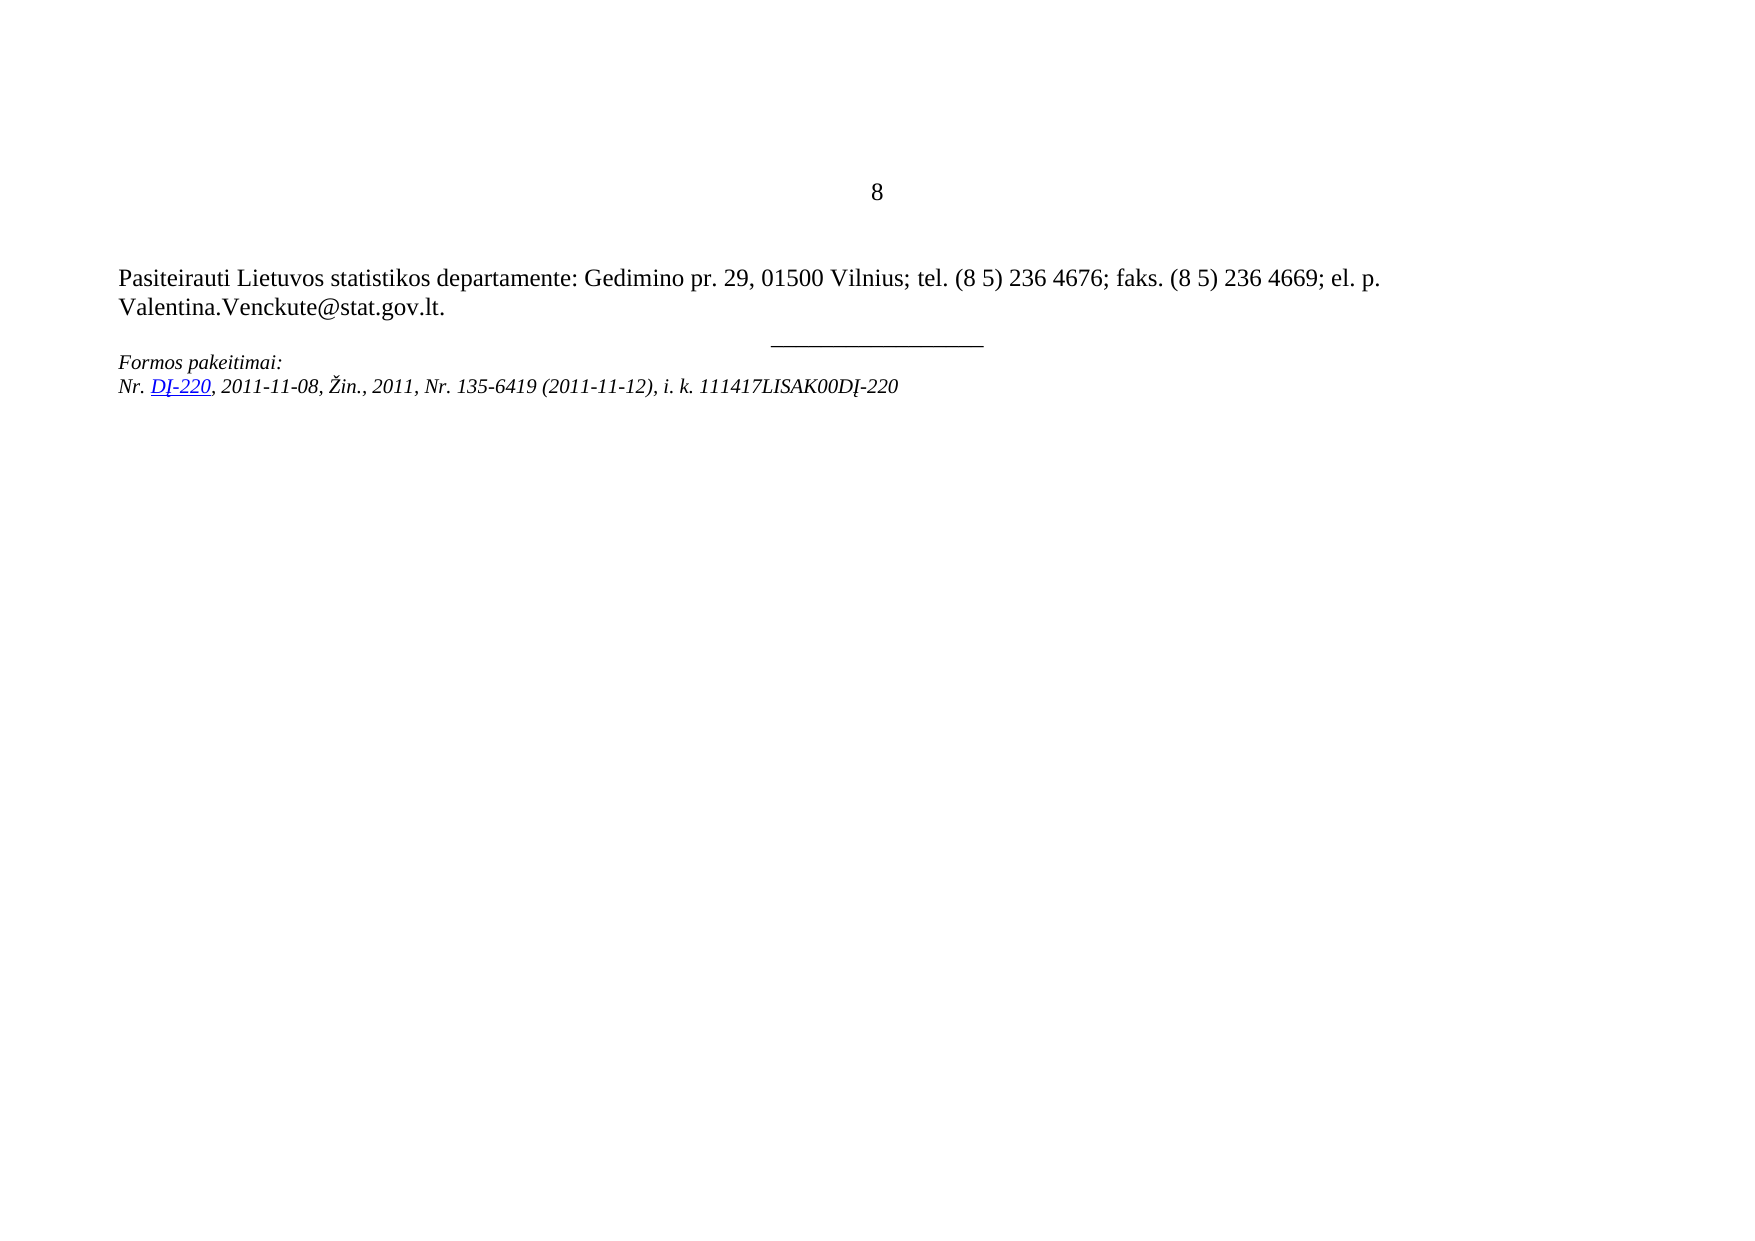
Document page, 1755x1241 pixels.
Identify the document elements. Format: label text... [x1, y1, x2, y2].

text Formos pakeitimai: [118, 350, 1636, 374]
text Nr. DĮ-220, 2011-11-08, Žin., 2011, Nr. 135-6419 (2011-11-12), i. k. 111417LISAK00DĮ-220 [118, 374, 1636, 398]
text Pasiteirauti Lietuvos statistikos departamente: Gedimino pr. 29, 01500 Vilnius; tel. (8 5) 236 4676; faks. (8 5) 236 4669; el. p. Valentina.Venckute@stat.gov.lt. [118, 263, 1636, 321]
text _________________ [118, 321, 1636, 350]
